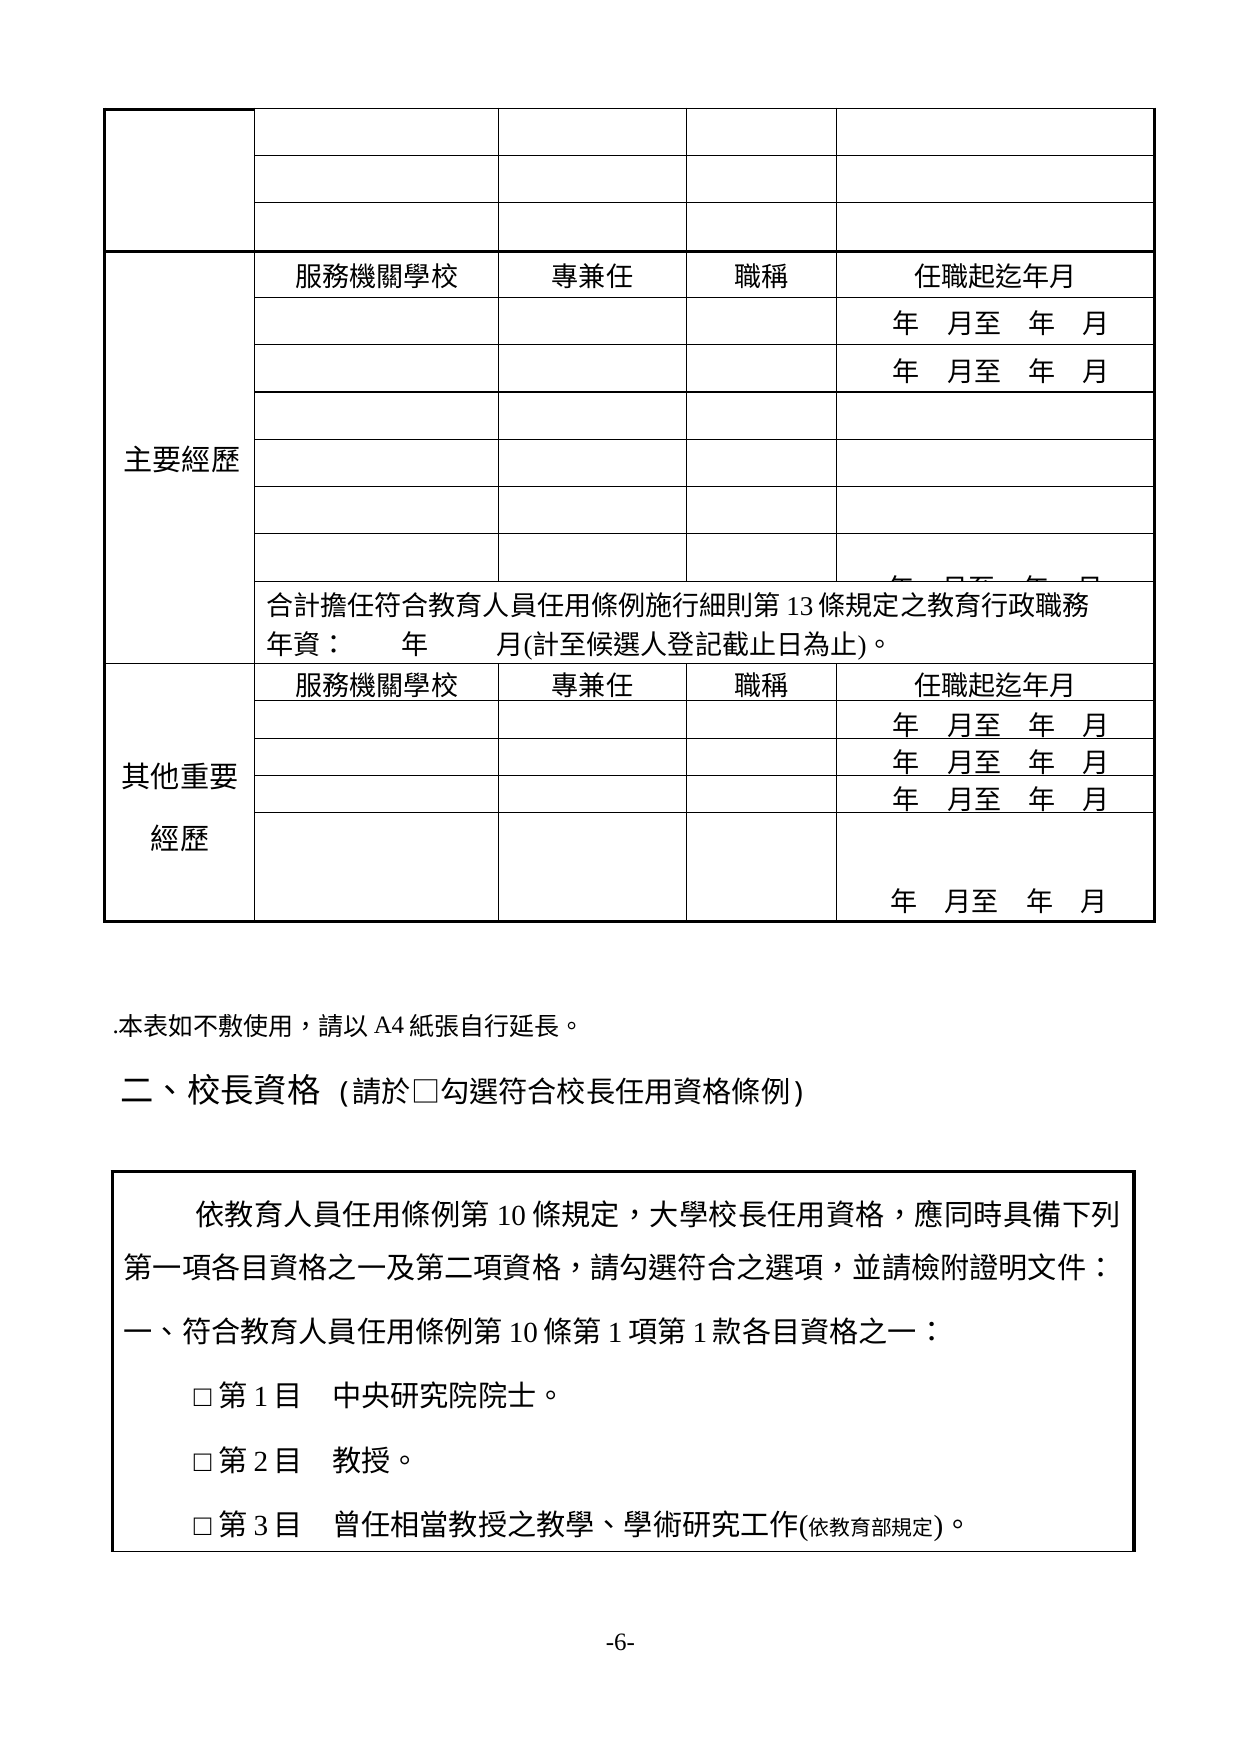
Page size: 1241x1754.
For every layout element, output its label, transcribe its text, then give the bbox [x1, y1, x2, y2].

table_cell [499, 534, 686, 581]
table_cell [687, 776, 836, 812]
table_cell [255, 701, 498, 737]
table_cell 年 月至 年 月 [837, 776, 1153, 812]
table_cell [255, 156, 498, 202]
table_cell [255, 534, 498, 581]
table_cell 職稱 [687, 253, 836, 297]
table_cell 年 月至 年 月 [837, 298, 1153, 344]
table_cell [255, 298, 498, 344]
table_cell 年 月至 年 月 [837, 440, 1153, 486]
table_cell 年 月至 年 月 [837, 739, 1153, 774]
table_cell [687, 701, 836, 737]
table_cell 年 月至 年 月 [837, 534, 1153, 581]
table_cell [255, 203, 498, 249]
table_cell [106, 111, 254, 249]
table_cell [499, 345, 686, 391]
table_cell 其他重要經歷 [106, 664, 254, 920]
table_cell [837, 156, 1153, 202]
table_cell 年 月至 年 月 [837, 487, 1153, 533]
table_cell [687, 813, 836, 920]
table_cell [255, 345, 498, 391]
table_cell [687, 739, 836, 774]
table_cell [499, 813, 686, 920]
table_cell [499, 776, 686, 812]
table_cell [499, 109, 686, 155]
table_cell 專兼任 [499, 253, 686, 297]
table_cell 年 月至 年 月 [837, 393, 1153, 439]
table_cell 服務機關學校 [255, 664, 498, 700]
table_cell [499, 203, 686, 249]
table_cell [687, 298, 836, 344]
table_cell [687, 156, 836, 202]
table_cell [687, 109, 836, 155]
text 二、校長資格 (請於□勾選符合校長任用資格條例) [68, 1064, 1128, 1112]
table_cell [837, 109, 1153, 155]
table_cell 任職起迄年月 [837, 664, 1153, 700]
table_cell [687, 534, 836, 581]
table_cell [687, 203, 836, 249]
table_cell [499, 298, 686, 344]
table_cell [255, 776, 498, 812]
table_cell 專兼任 [499, 664, 686, 700]
table_cell [255, 109, 498, 155]
table_cell [499, 701, 686, 737]
table_cell [255, 739, 498, 774]
table_cell [499, 739, 686, 774]
table_cell [499, 487, 686, 533]
table_cell [687, 393, 836, 439]
table_cell [687, 345, 836, 391]
table_cell [837, 203, 1153, 249]
table_cell 合計擔任符合教育人員任用條例施行細則第13條規定之教育行政職務 年資： 年 月(計至候選人登記截止日為止)。 [255, 582, 1153, 663]
table_cell [499, 393, 686, 439]
table_cell 年 月至 年 月 [837, 701, 1153, 737]
table_cell [687, 440, 836, 486]
table_header 依教育人員任用條例第10條規定，大學校長任用資格，應同時具備下列第一項各目資格之一及第二項資格，請勾選符合之選項，並請檢附證明文件： 一、符合教育人員任用條例第10條第1項第1款各目資格之一： □ 第1目 中央研究院院士。 □ 第2目 教授。 □ 第3目 曾任相當教授之教學、學術研究工作(依教育部規定)。 [114, 1173, 1132, 1551]
table_cell 年 月至 年 月 [837, 345, 1153, 391]
text .本表如不敷使用，請以A4紙張自行延長。 [112, 983, 1128, 1045]
table_cell 服務機關學校 [255, 253, 498, 297]
table_cell 任職起迄年月 [837, 253, 1153, 297]
table_cell [499, 440, 686, 486]
table_cell [255, 487, 498, 533]
table_cell [499, 156, 686, 202]
table_cell [687, 487, 836, 533]
table_cell 年 月至 年 月 [837, 813, 1153, 920]
table_cell 主要經歷 [106, 253, 254, 663]
table_cell [255, 440, 498, 486]
table_cell [255, 813, 498, 920]
table_cell 職稱 [687, 664, 836, 700]
table_cell [255, 393, 498, 439]
